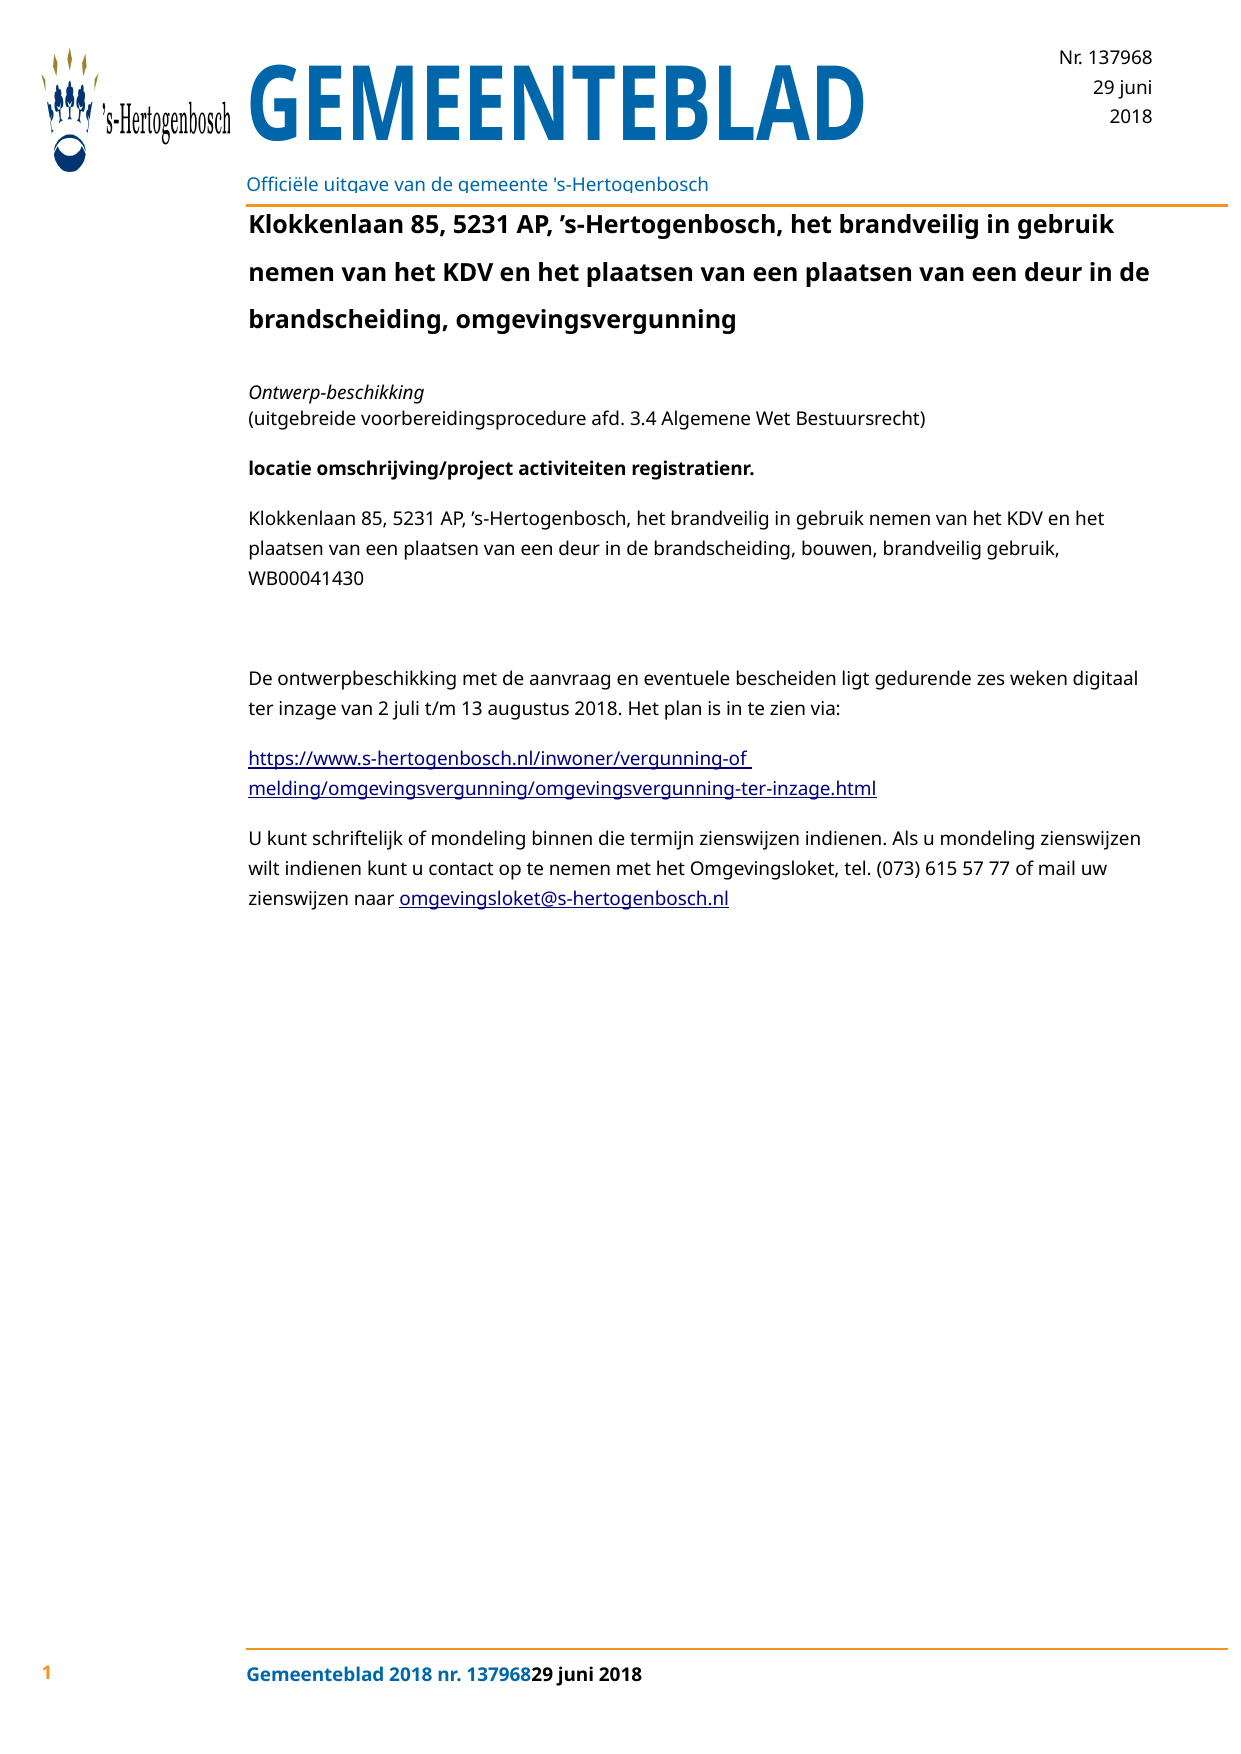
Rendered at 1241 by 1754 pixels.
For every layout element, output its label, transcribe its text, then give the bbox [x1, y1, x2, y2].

text locatie omschrijving/project activiteiten registratienr. [248, 455, 1152, 481]
text Klokkenlaan 85, 5231 AP, ’s-Hertogenbosch, het brandveilig in gebruik nemen van het KDV en het plaatsen van een plaatsen van een deur in de brandscheiding, bouwen, brandveilig gebruik, WB00041430 [248, 506, 1152, 591]
text https://www.s-hertogenbosch.nl/inwoner/vergunning-of melding/omgevingsvergunning/omgevingsvergunning-ter-inzage.html [248, 746, 1152, 801]
picture [41, 47, 231, 172]
text Ontwerp-beschikking [248, 379, 1152, 405]
text De ontwerpbeschikking met de aanvraag en eventuele bescheiden ligt gedurende zes weken digitaal ter inzage van 2 juli t/m 13 augustus 2018. Het plan is in te zien via: [248, 666, 1152, 721]
text (uitgebreide voorbereidingsprocedure afd. 3.4 Algemene Wet Bestuursrecht) [248, 405, 1152, 431]
text U kunt schriftelijk of mondeling binnen die termijn zienswijzen indienen. Als u mondeling zienswijzen wilt indienen kunt u contact op te nemen met het Omgevingsloket, tel. (073) 615 57 77 of mail uw zienswijzen naar omgevingsloket@s-hertogenbosch.nl [248, 826, 1152, 911]
text Klokkenlaan 85, 5231 AP, ’s-Hertogenbosch, het brandveilig in gebruik nemen van het KDV en het plaatsen van een plaatsen van een deur in de brandscheiding, omgevingsvergunning [248, 207, 1152, 336]
